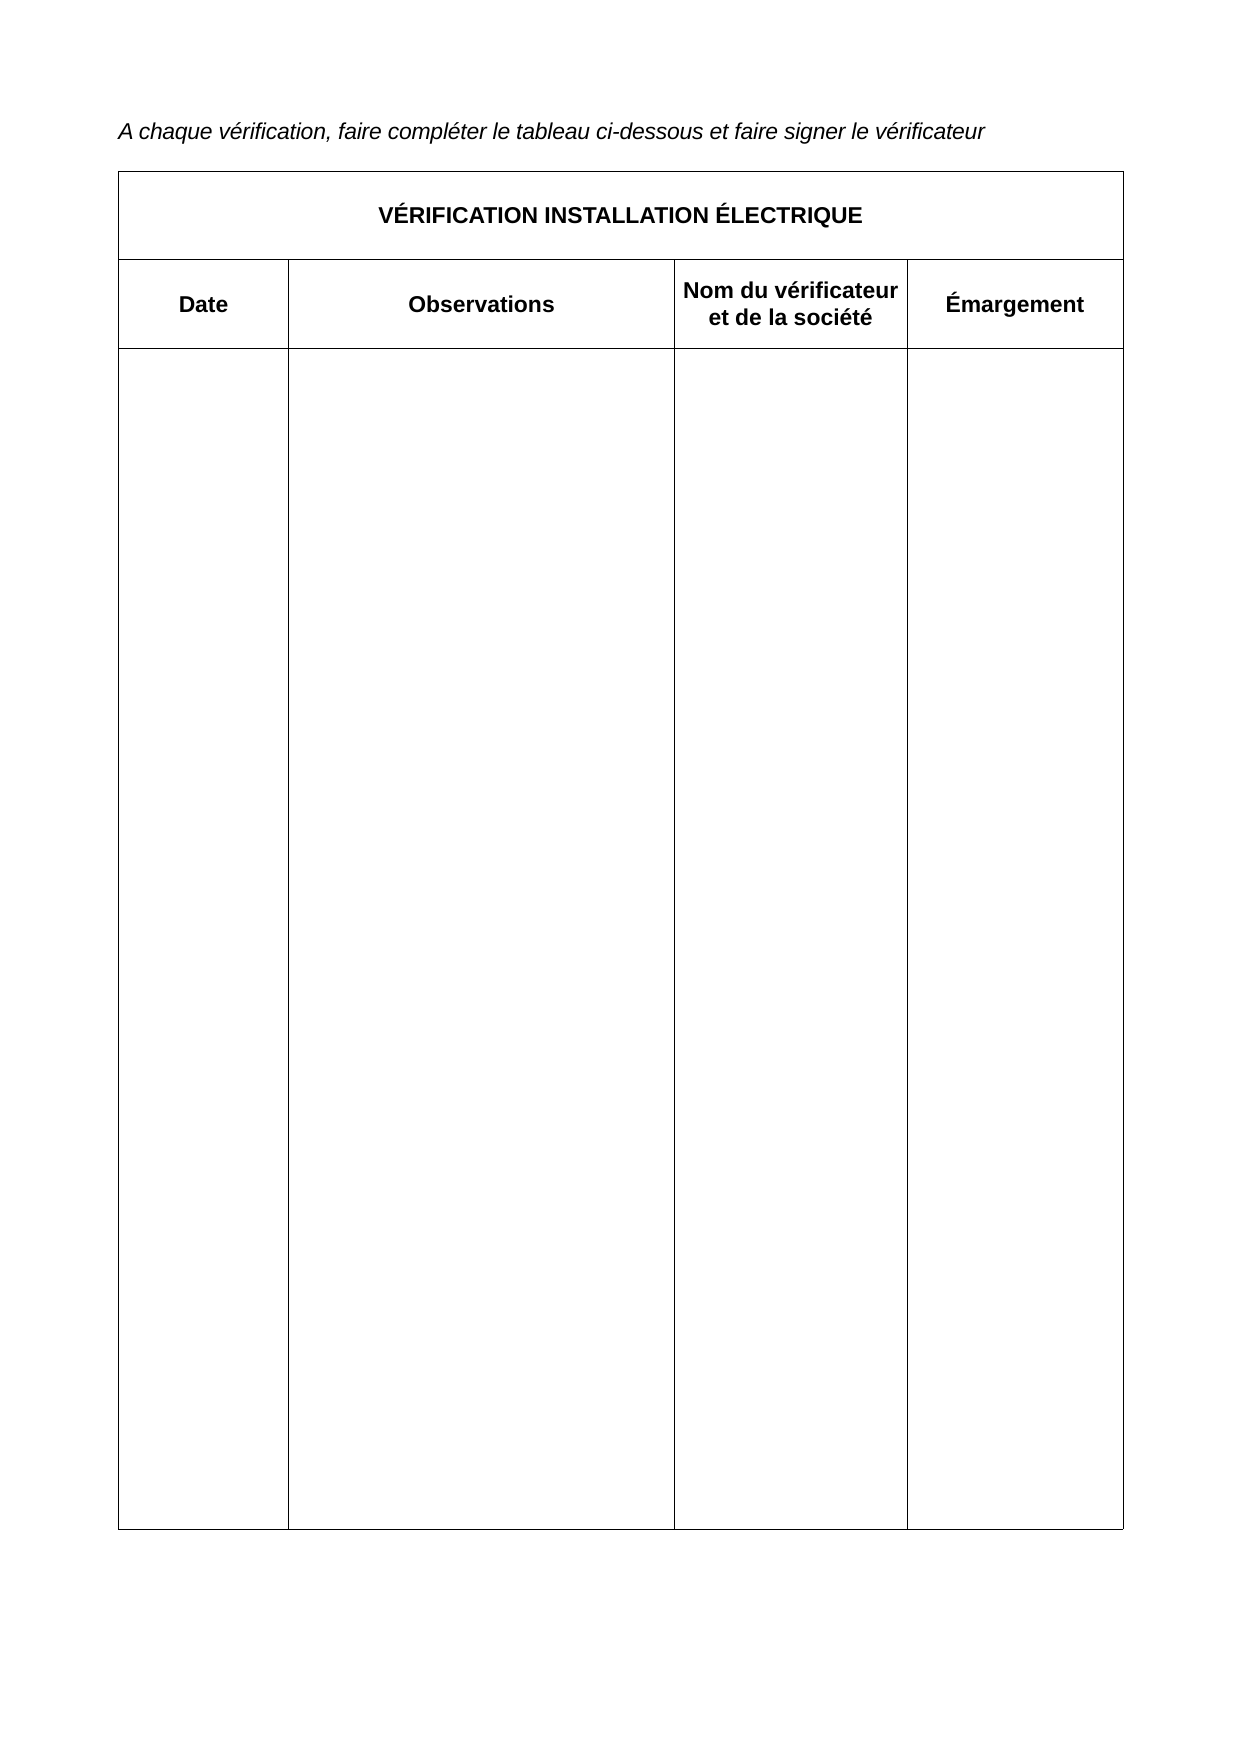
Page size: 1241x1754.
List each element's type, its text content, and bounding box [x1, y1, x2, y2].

table_cell Observations [289, 260, 674, 348]
table_cell [119, 349, 288, 1529]
table_cell [908, 349, 1123, 1529]
table_cell Date [119, 260, 288, 348]
text A chaque vérification, faire compléter le tableau ci-dessous et faire signer le vérificateur [118, 118, 1122, 144]
table_header VÉRIFICATION INSTALLATION ÉLECTRIQUE [119, 172, 1123, 259]
table_cell Émargement [908, 260, 1123, 348]
table_cell Nom du vérificateur et de la société [675, 260, 907, 348]
table_cell [289, 349, 674, 1529]
table_cell [675, 349, 907, 1529]
